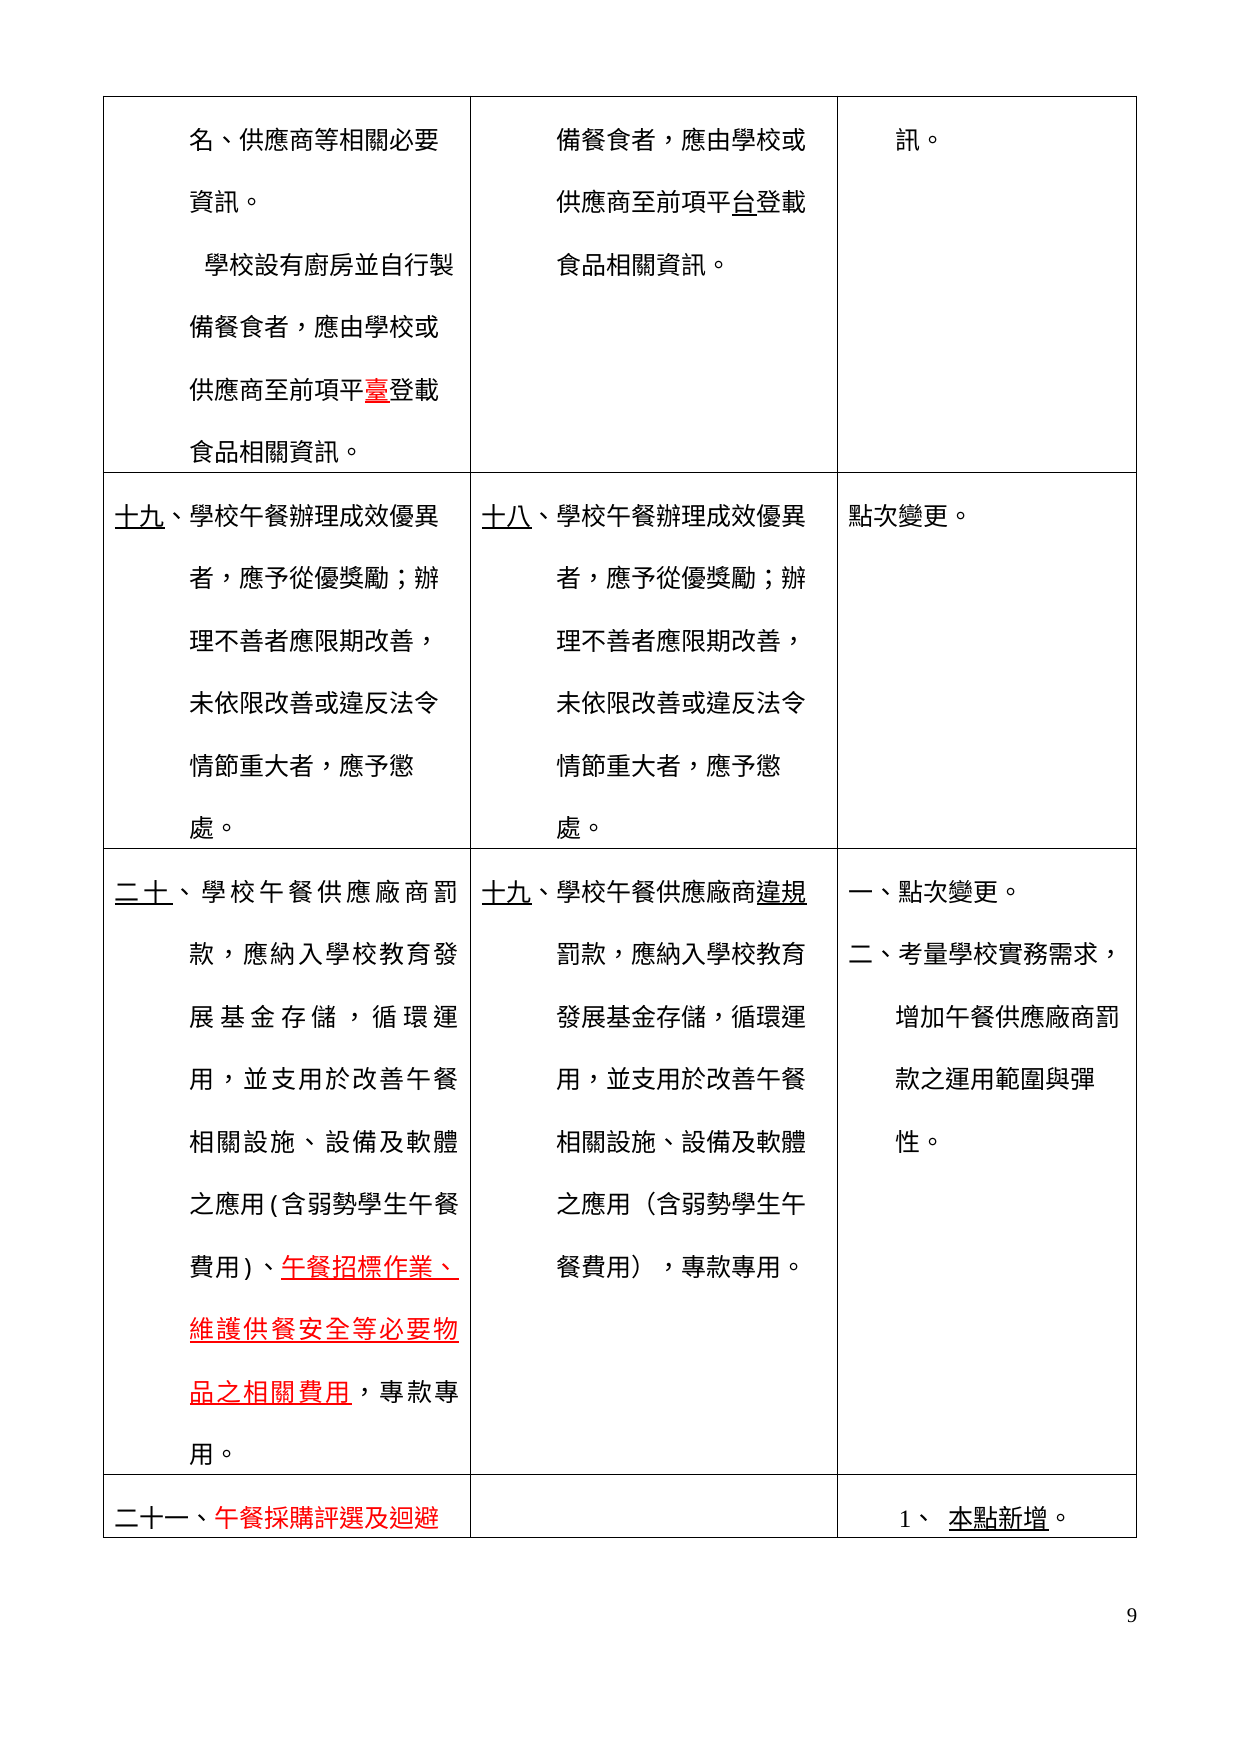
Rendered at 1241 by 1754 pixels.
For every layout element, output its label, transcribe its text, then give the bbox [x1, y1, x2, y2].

table_cell 二十一、午餐採購評選及迴避 [104, 1475, 470, 1537]
table_cell [471, 1475, 837, 1537]
table_cell 點次變更。 [838, 473, 1136, 848]
table_cell 十九、學校午餐辦理成效優異者，應予從優獎勵；辦理不善者應限期改善，未依限改善或違反法令情節重大者，應予懲處。 [104, 473, 470, 848]
table_cell 一、點次變更。 二、考量學校實務需求，增加午餐供應廠商罰款之運用範圍與彈性。 [838, 849, 1136, 1474]
table_cell 十九、學校午餐供應廠商違規罰款，應納入學校教育發展基金存儲，循環運用，並支用於改善午餐相關設施、設備及軟體之應用（含弱勢學生午餐費用），專款專用。 [471, 849, 837, 1474]
table_cell 本點新增。 為使學校午餐採購遵循適法、自律、專業、透明之倫理行為規範，爰增訂午餐採購評選及迴避原則依政府採購法及教育部高級中等以下學校午餐供應會組織及運作要點等相關規定辦理。 [838, 1475, 1136, 1537]
table_cell 二十、學校午餐供應廠商罰款，應納入學校教育發展基金存儲，循環運用，並支用於改善午餐相關設施、設備及軟體之應用(含弱勢學生午餐費用)、午餐招標作業、維護供餐安全等必要物品之相關費用，專款專用。 [104, 849, 470, 1474]
table_cell 十八、學校午餐辦理成效優異者，應予從優獎勵；辦理不善者應限期改善，未依限改善或違反法令情節重大者，應予懲處。 [471, 473, 837, 848]
table_cell 名、供應商等相關必要資訊。 學校設有廚房並自行製備餐食者，應由學校或供應商至前項平臺登載食品相關資訊。 [104, 97, 470, 472]
table_cell 訊。 [838, 97, 1136, 472]
table_cell 備餐食者，應由學校或供應商至前項平台登載食品相關資訊。 [471, 97, 837, 472]
